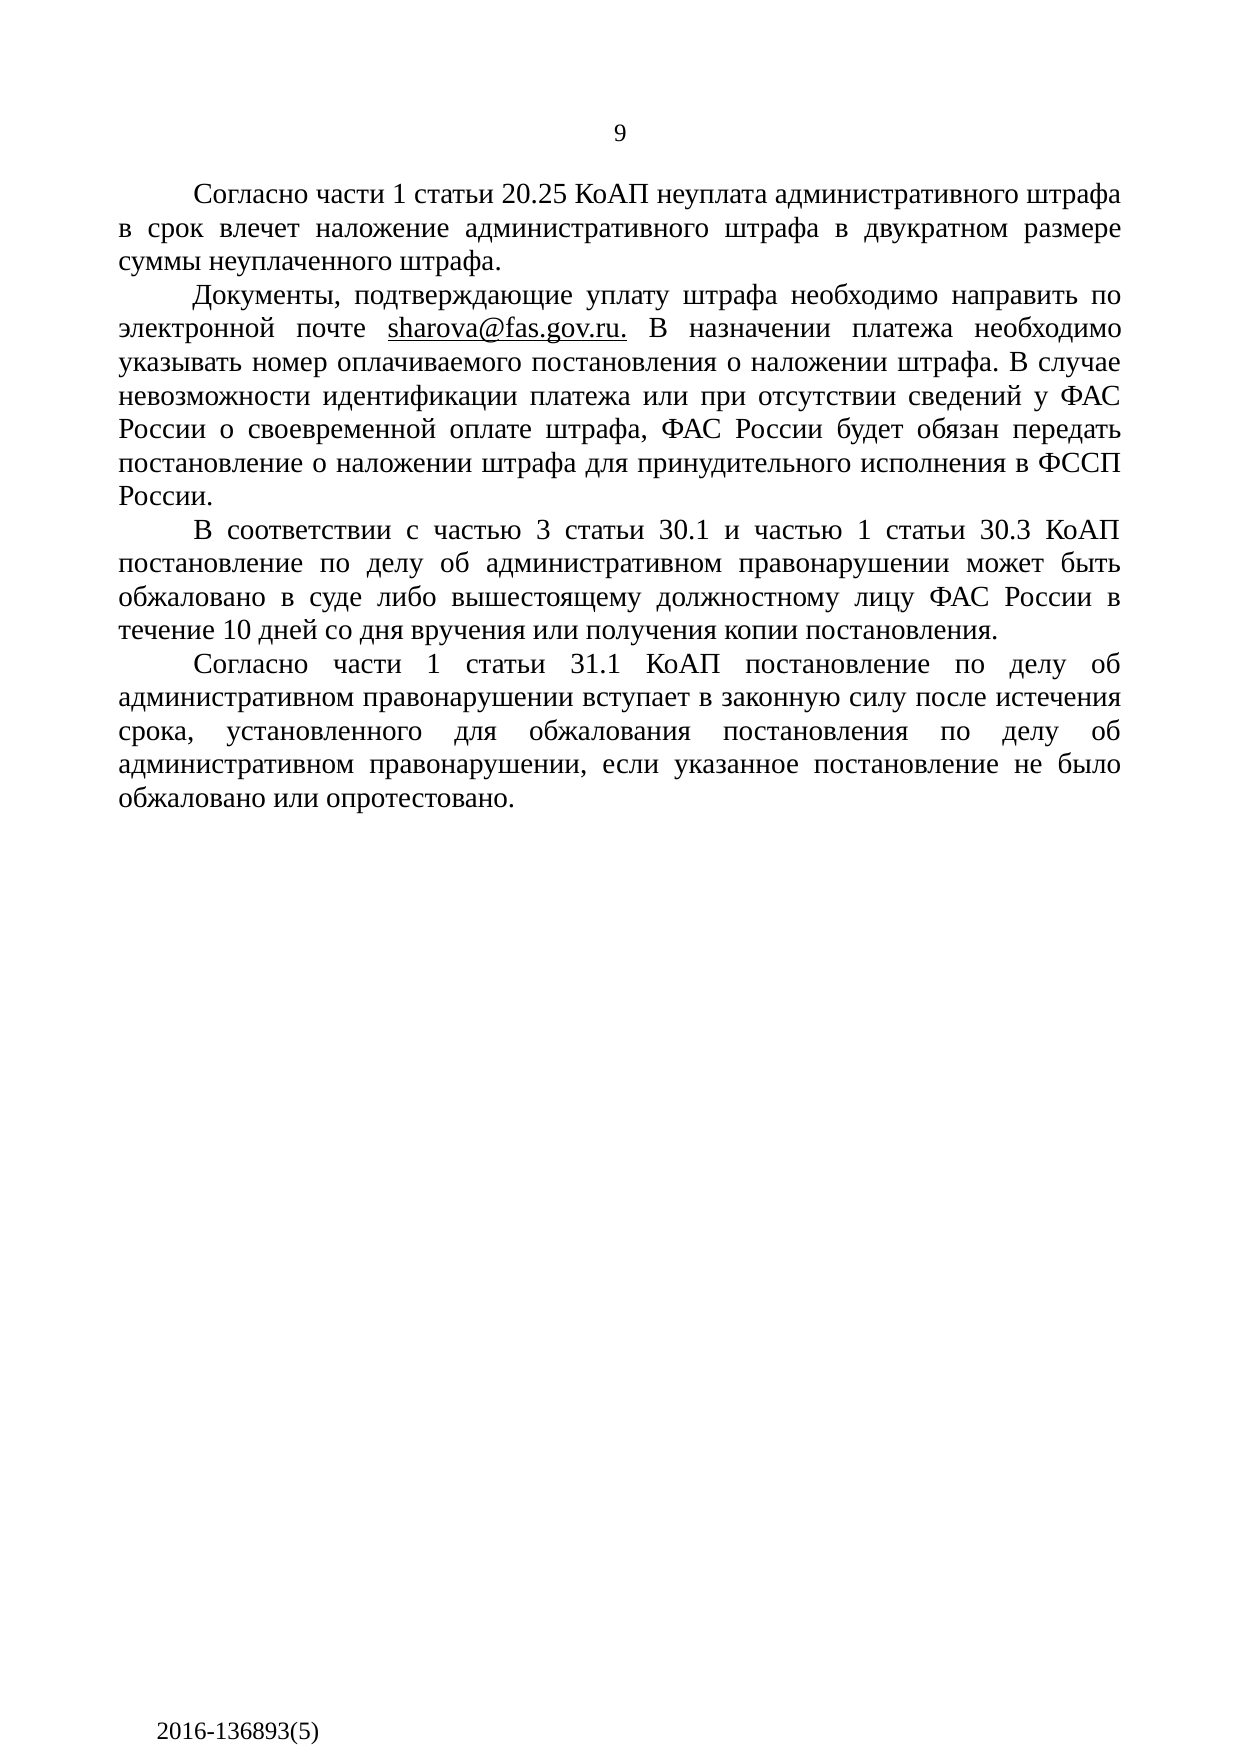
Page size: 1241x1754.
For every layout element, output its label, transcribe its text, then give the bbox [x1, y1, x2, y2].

text Согласно части 1 статьи 20.25 КоАП неуплата административного штрафа в срок влечет наложение административного штрафа в двукратном размере суммы неуплаченного штрафа. [118, 176, 1122, 277]
text Документы, подтверждающие уплату штрафа необходимо направить по электронной почте sharova@fas.gov.ru. В назначении платежа необходимо указывать номер оплачиваемого постановления о наложении штрафа. В случае невозможности идентификации платежа или при отсутствии сведений у ФАС России о своевременной оплате штрафа, ФАС России будет обязан передать постановление о наложении штрафа для принудительного исполнения в ФССП России. [118, 277, 1122, 512]
text В соответствии с частью 3 статьи 30.1 и частью 1 статьи 30.3 КоАП постановление по делу об административном правонарушении может быть обжаловано в суде либо вышестоящему должностному лицу ФАС России в течение 10 дней со дня вручения или получения копии постановления. [118, 512, 1122, 646]
text Согласно части 1 статьи 31.1 КоАП постановление по делу об административном правонарушении вступает в законную силу после истечения срока, установленного для обжалования постановления по делу об административном правонарушении, если указанное постановление не было обжаловано или опротестовано. [118, 646, 1122, 814]
